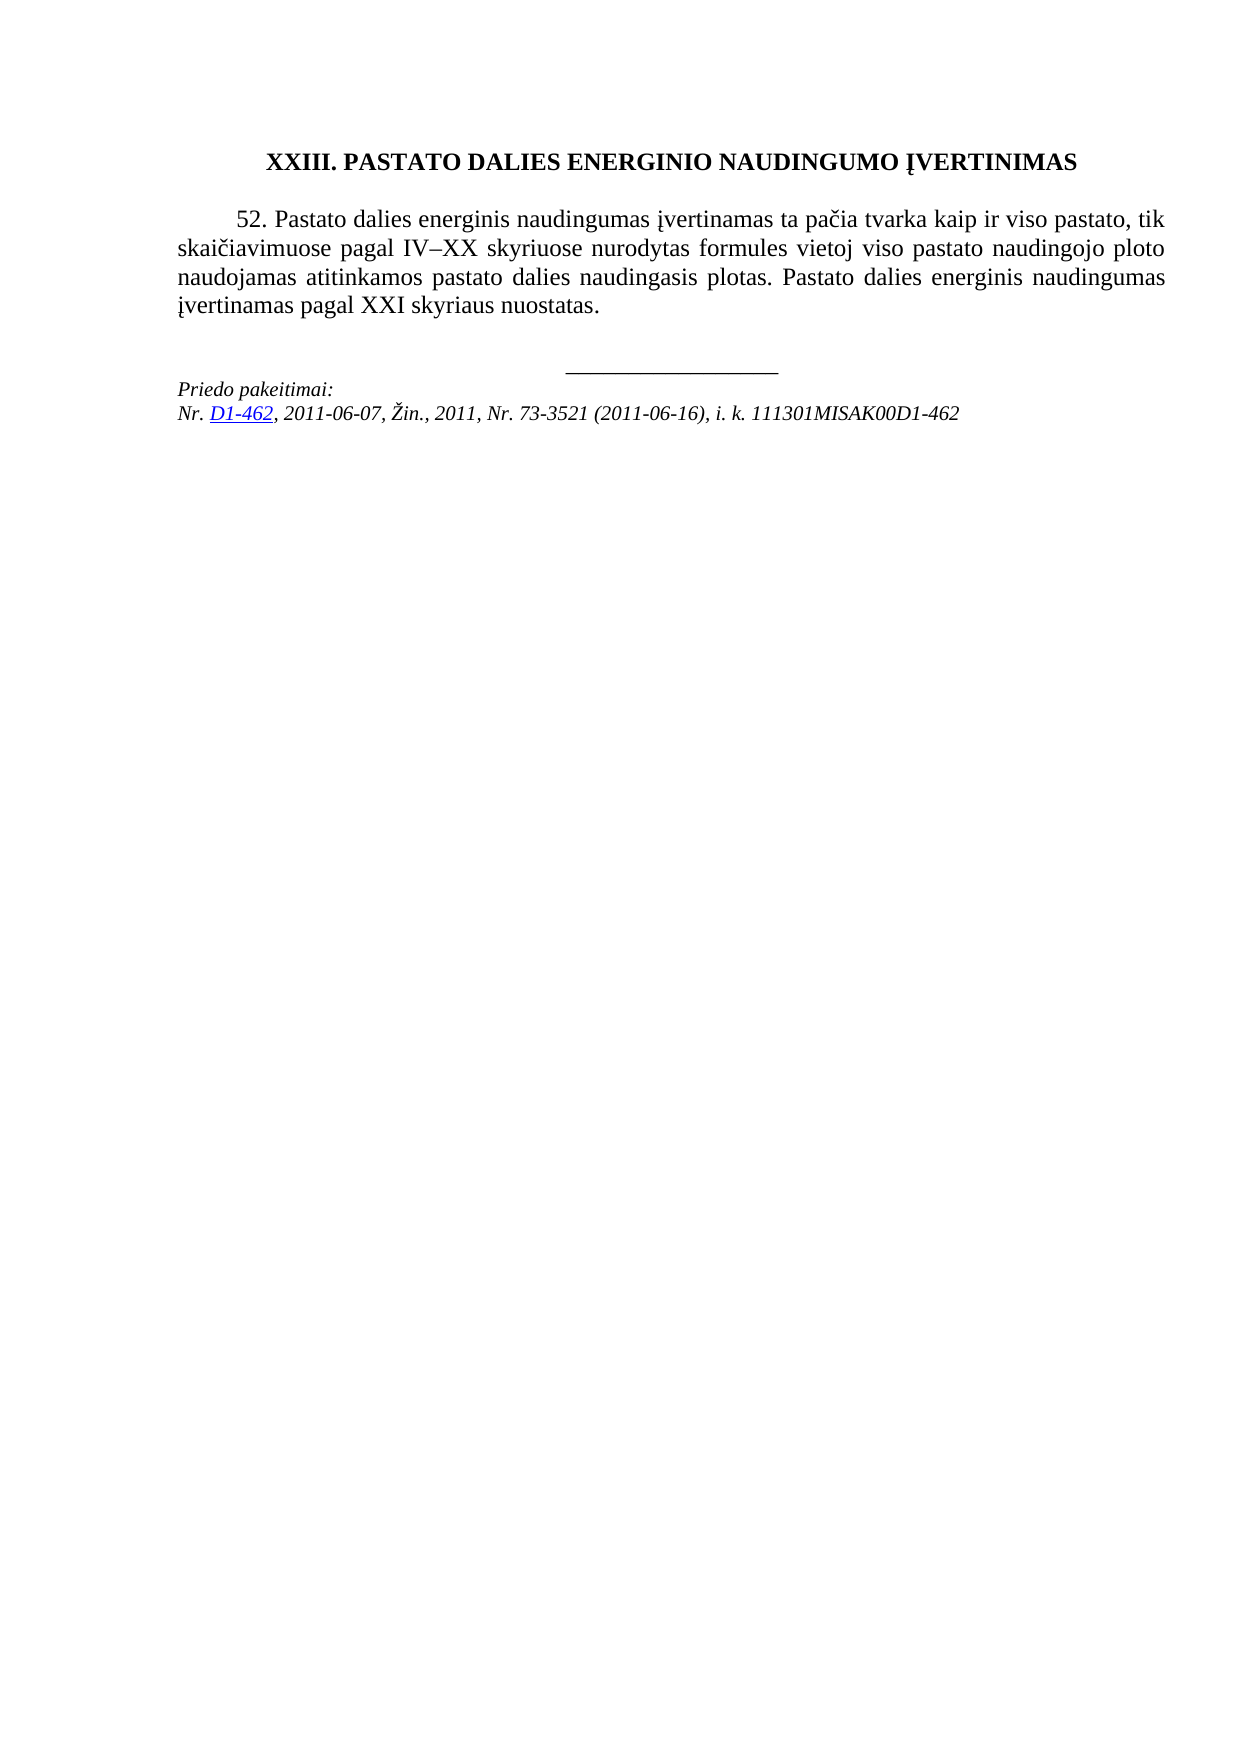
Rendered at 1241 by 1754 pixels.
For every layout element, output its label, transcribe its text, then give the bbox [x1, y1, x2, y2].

text Nr. D1-462, 2011-06-07, Žin., 2011, Nr. 73-3521 (2011-06-16), i. k. 111301MISAK00D1-462 [177, 401, 1166, 425]
text Priedo pakeitimai: [177, 377, 1166, 401]
text _________________ [177, 348, 1166, 377]
text xxiii. Pastato dalies energinio naudingumo įvertinimas [177, 147, 1166, 176]
text 52. Pastato dalies energinis naudingumas įvertinamas ta pačia tvarka kaip ir viso pastato, tik skaičiavimuose pagal IV–XX skyriuose nurodytas formules vietoj viso pastato naudingojo ploto naudojamas atitinkamos pastato dalies naudingasis plotas. Pastato dalies energinis naudingumas įvertinamas pagal XXI skyriaus nuostatas. [177, 204, 1166, 319]
